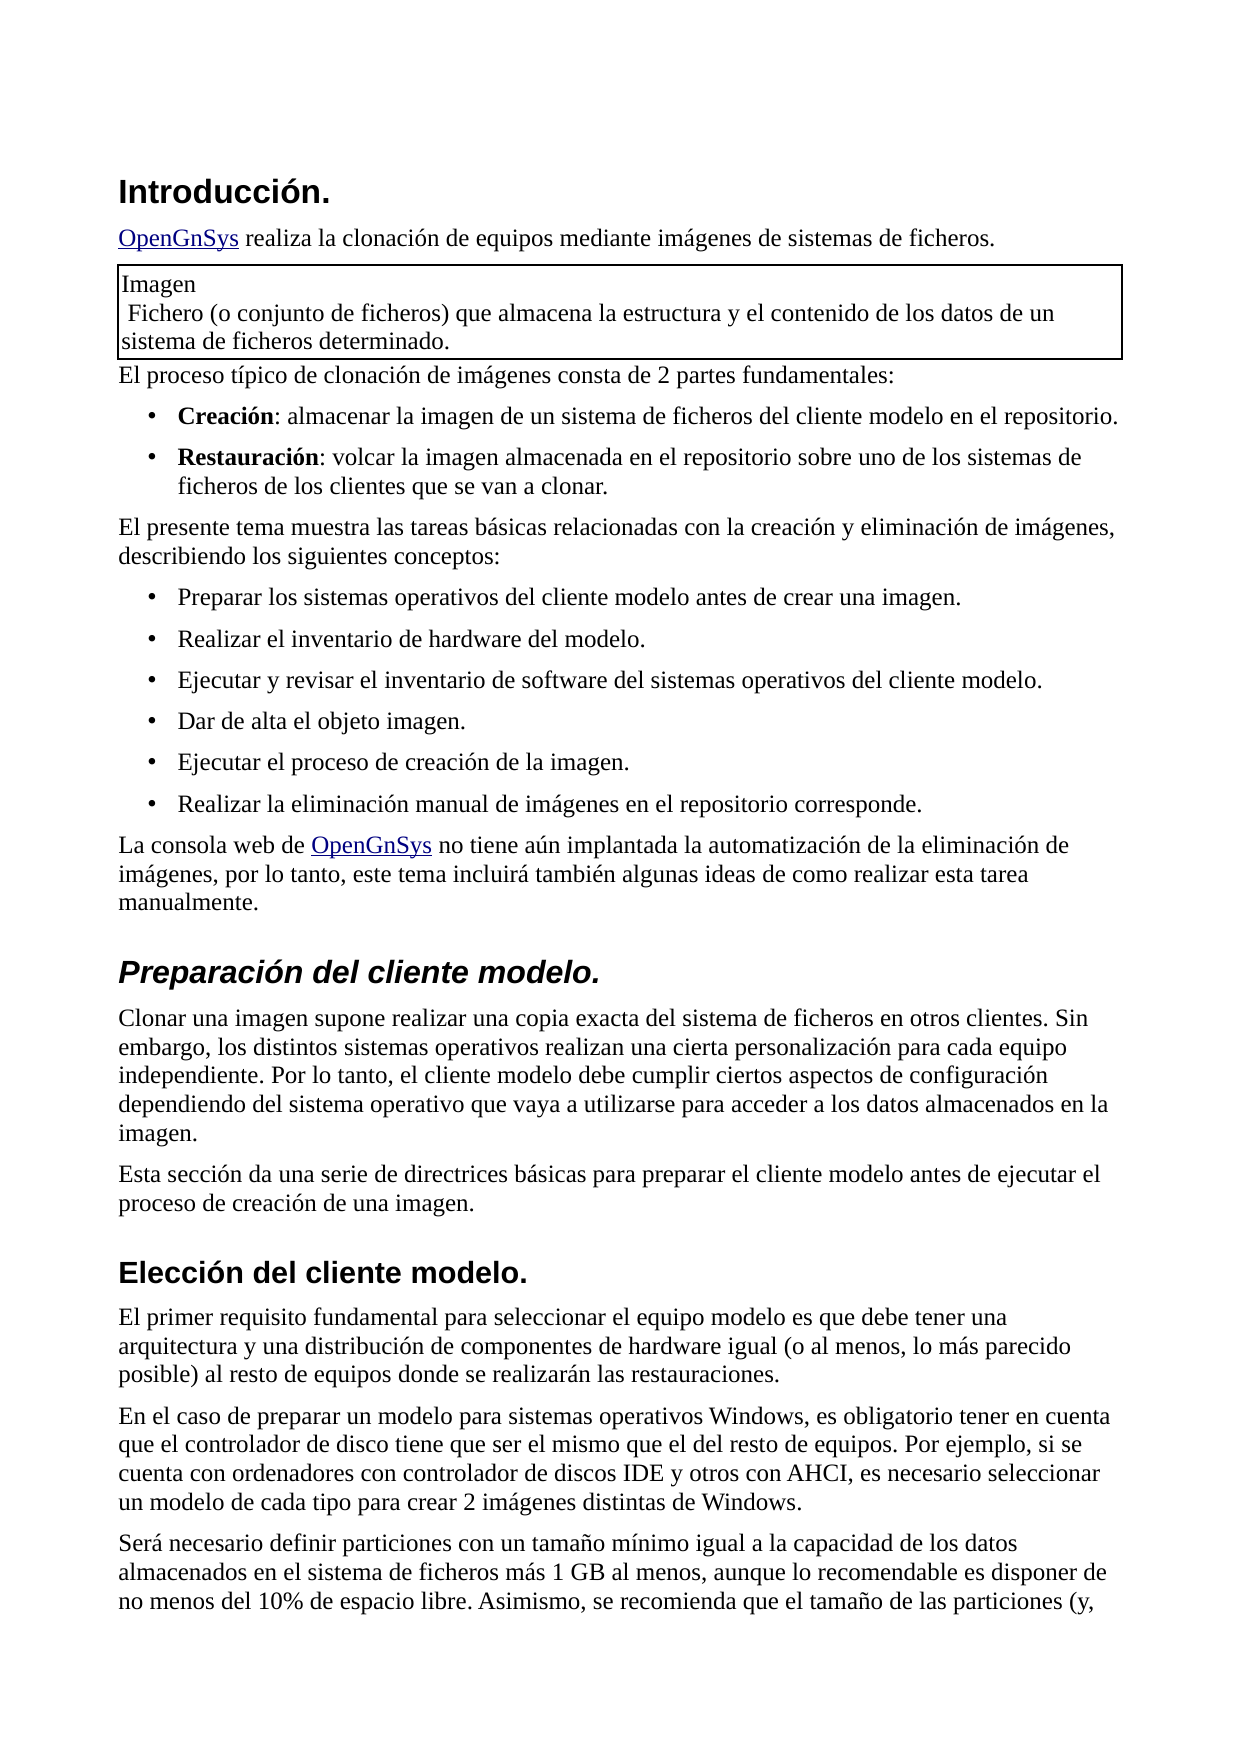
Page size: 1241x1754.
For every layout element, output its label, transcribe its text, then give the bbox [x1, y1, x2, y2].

subtitle Preparación del cliente modelo. [118, 954, 1122, 991]
list Ejecutar y revisar el inventario de software del sistemas operativos del cliente modelo. [148, 665, 1122, 694]
text El proceso típico de clonación de imágenes consta de 2 partes fundamentales: [118, 360, 1122, 389]
list Preparar los sistemas operativos del cliente modelo antes de crear una imagen. [148, 582, 1122, 611]
list Realizar el inventario de hardware del modelo. [148, 624, 1122, 652]
text El primer requisito fundamental para seleccionar el equipo modelo es que debe tener una arquitectura y una distribución de componentes de hardware igual (o al menos, lo más parecido posible) al resto de equipos donde se realizarán las restauraciones. [118, 1302, 1122, 1388]
subtitle Elección del cliente modelo. [118, 1254, 1122, 1289]
list Ejecutar el proceso de creación de la imagen. [148, 747, 1122, 776]
table_header Imagen Fichero (o conjunto de ficheros) que almacena la estructura y el contenido de los datos de un sistema de ficheros determinado. [119, 266, 1121, 358]
list Creación: almacenar la imagen de un sistema de ficheros del cliente modelo en el repositorio. [148, 401, 1122, 430]
text El presente tema muestra las tareas básicas relacionadas con la creación y eliminación de imágenes, describiendo los siguientes conceptos: [118, 512, 1122, 570]
subtitle Introducción. [118, 172, 1122, 211]
text Clonar una imagen supone realizar una copia exacta del sistema de ficheros en otros clientes. Sin embargo, los distintos sistemas operativos realizan una cierta personalización para cada equipo independiente. Por lo tanto, el cliente modelo debe cumplir ciertos aspectos de configuración dependiendo del sistema operativo que vaya a utilizarse para acceder a los datos almacenados en la imagen. [118, 1003, 1122, 1147]
text OpenGnSys realiza la clonación de equipos mediante imágenes de sistemas de ficheros. [118, 223, 1122, 252]
list Dar de alta el objeto imagen. [148, 706, 1122, 735]
list Restauración: volcar la imagen almacenada en el repositorio sobre uno de los sistemas de ficheros de los clientes que se van a clonar. [148, 442, 1122, 500]
list Realizar la eliminación manual de imágenes en el repositorio corresponde. [148, 789, 1122, 817]
text En el caso de preparar un modelo para sistemas operativos Windows, es obligatorio tener en cuenta que el controlador de disco tiene que ser el mismo que el del resto de equipos. Por ejemplo, si se cuenta con ordenadores con controlador de discos IDE y otros con AHCI, es necesario seleccionar un modelo de cada tipo para crear 2 imágenes distintas de Windows. [118, 1401, 1122, 1516]
text La consola web de OpenGnSys no tiene aún implantada la automatización de la eliminación de imágenes, por lo tanto, este tema incluirá también algunas ideas de como realizar esta tarea manualmente. [118, 830, 1122, 916]
text Esta sección da una serie de directrices básicas para preparar el cliente modelo antes de ejecutar el proceso de creación de una imagen. [118, 1159, 1122, 1217]
text Será necesario definir particiones con un tamaño mínimo igual a la capacidad de los datos almacenados en el sistema de ficheros más 1 GB al menos, aunque lo recomendable es disponer de no menos del 10% de espacio libre. Asimismo, se recomienda que el tamaño de las particiones (y, [118, 1528, 1122, 1614]
